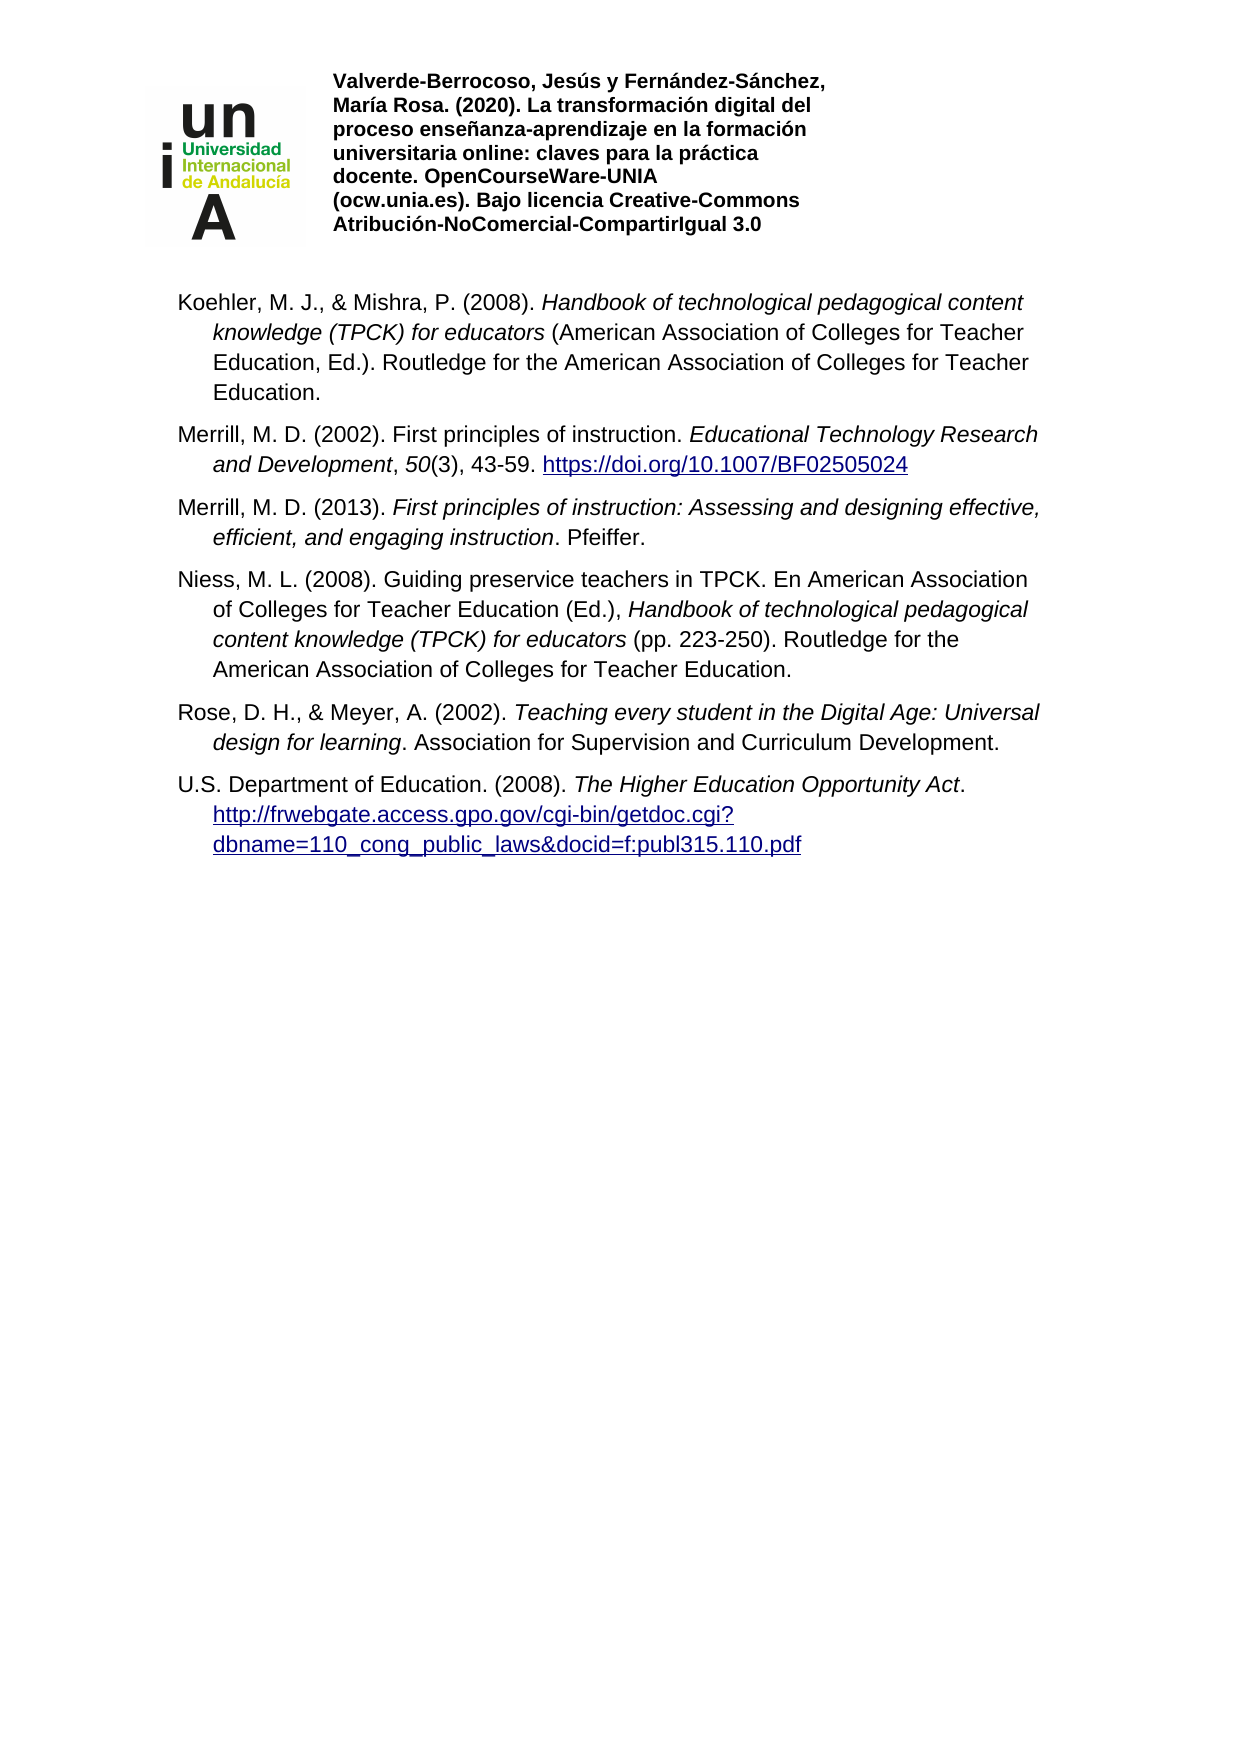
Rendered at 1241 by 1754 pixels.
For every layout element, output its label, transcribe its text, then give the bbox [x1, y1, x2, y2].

text Merrill, M. D. (2013). First principles of instruction: Assessing and designing effective, efficient, and engaging instruction. Pfeiffer. [177, 493, 1048, 550]
text Koehler, M. J., & Mishra, P. (2008). Handbook of technological pedagogical content knowledge (TPCK) for educators (American Association of Colleges for Teacher Education, Ed.). Routledge for the American Association of Colleges for Teacher Education. [177, 288, 1048, 406]
text U.S. Department of Education. (2008). The Higher Education Opportunity Act. http://frwebgate.access.gpo.gov/cgi-bin/getdoc.cgi?dbname=110_cong_public_laws&docid=f:publ315.110.pdf [177, 771, 1048, 858]
text Merrill, M. D. (2002). First principles of instruction. Educational Technology Research and Development, 50(3), 43-59. https://doi.org/10.1007/BF02505024 [177, 421, 1048, 478]
text Niess, M. L. (2008). Guiding preservice teachers in TPCK. En American Association of Colleges for Teacher Education (Ed.), Handbook of technological pedagogical content knowledge (TPCK) for educators (pp. 223-250). Routledge for the American Association of Colleges for Teacher Education. [177, 566, 1048, 683]
text Rose, D. H., & Meyer, A. (2002). Teaching every student in the Digital Age: Universal design for learning. Association for Supervision and Curriculum Development. [177, 698, 1048, 755]
